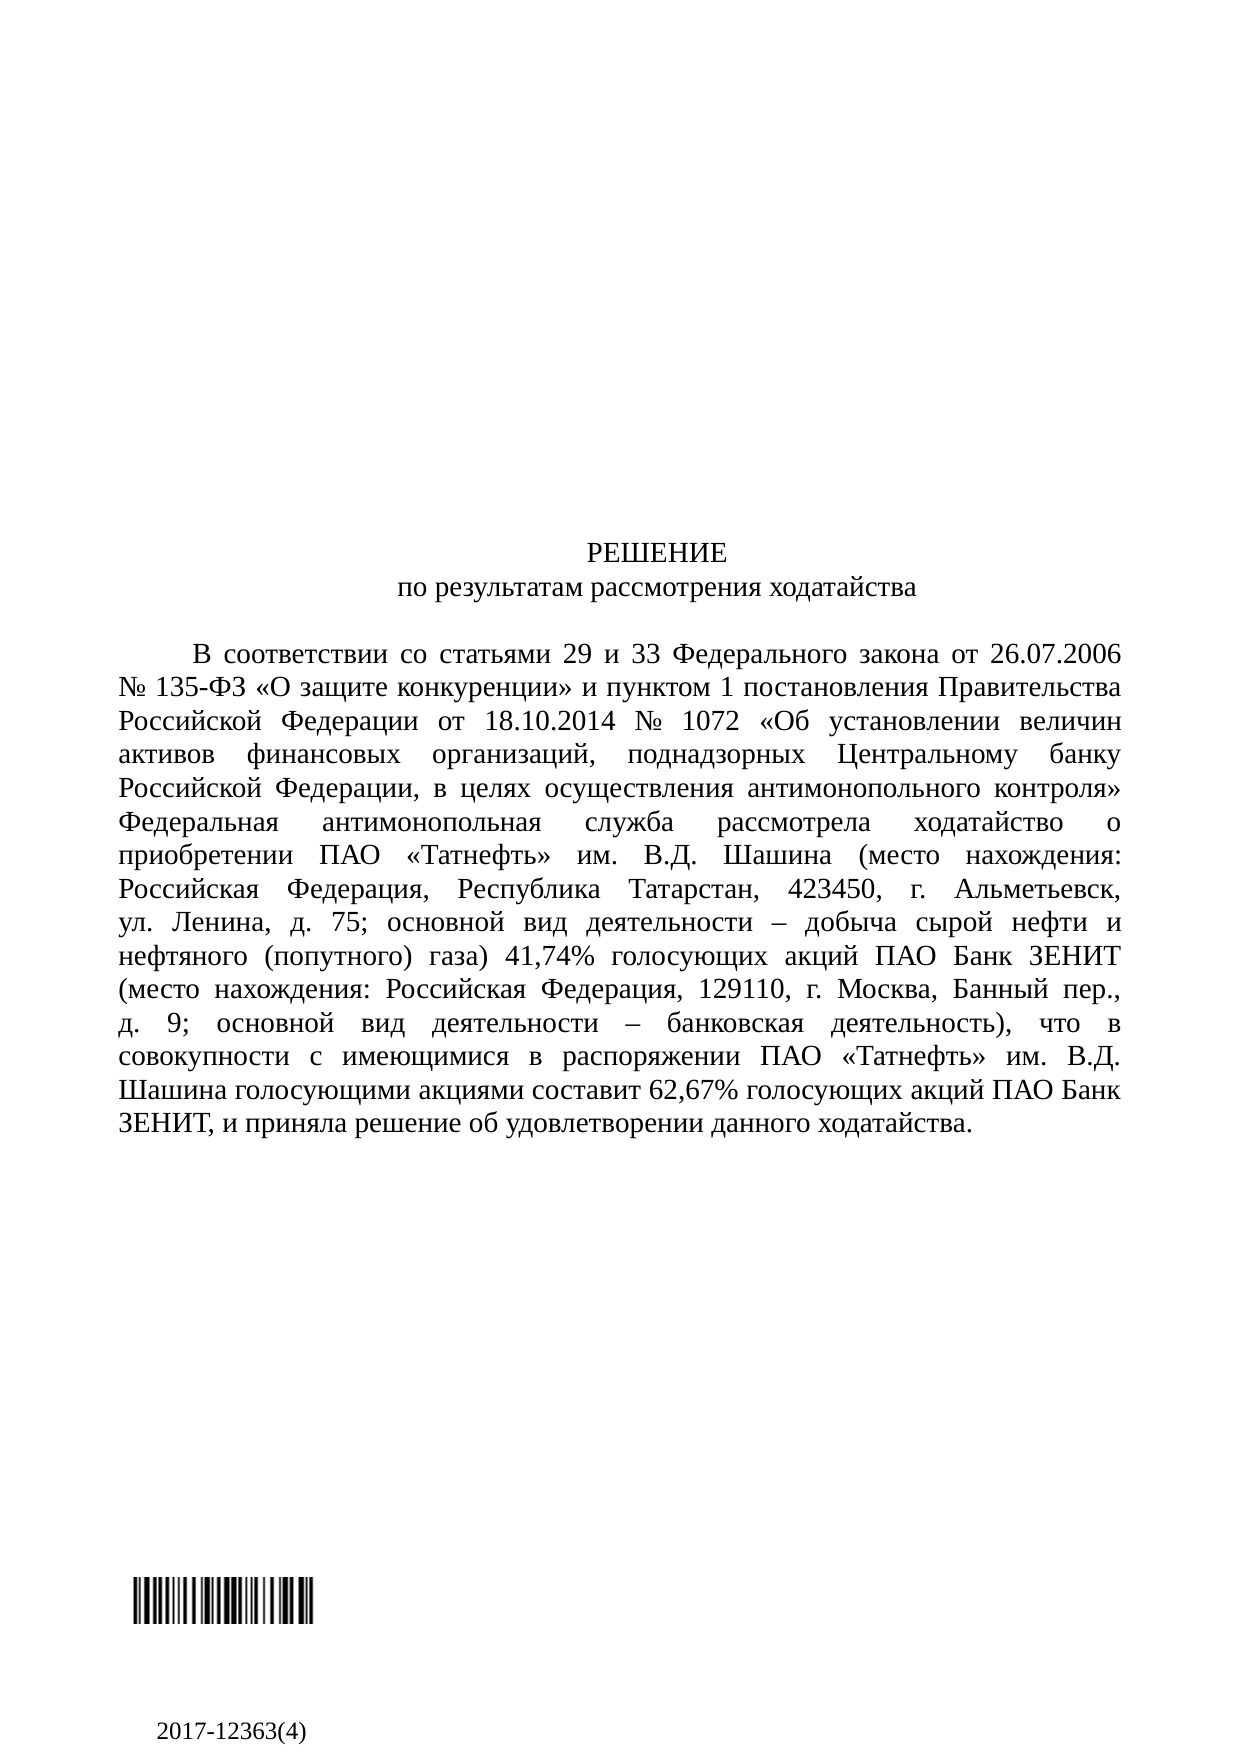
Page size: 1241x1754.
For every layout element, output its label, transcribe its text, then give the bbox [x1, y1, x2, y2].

picture [118, 1577, 331, 1624]
table_cell [667, 357, 1106, 468]
text РЕШЕНИЕ [118, 535, 1122, 569]
table_header [667, 118, 1106, 357]
text по результатам рассмотрения ходатайства [118, 569, 1122, 602]
table_header [117, 118, 667, 357]
text В соответствии со статьями 29 и 33 Федерального закона от 26.07.2006 № 135-ФЗ «О защите конкуренции» и пунктом 1 постановления Правительства Российской Федерации от 18.10.2014 № 1072 «Об установлении величин активов финансовых организаций, поднадзорных Центральному банку Российской Федерации, в целях осуществления антимонопольного контроля» Федеральная антимонопольная служба рассмотрела ходатайство о приобретении ПАО «Татнефть» им. В.Д. Шашина (место нахождения: Российская Федерация, Республика Татарстан, 423450, г. Альметьевск, ул. Ленина, д. 75; основной вид деятельности – добыча сырой нефти и нефтяного (попутного) газа) 41,74% голосующих акций ПАО Банк ЗЕНИТ (место нахождения: Российская Федерация, 129110, г. Москва, Банный пер., д. 9; основной вид деятельности – банковская деятельность), что в совокупности с имеющимися в распоряжении ПАО «Татнефть» им. В.Д. Шашина голосующими акциями составит 62,67% голосующих акций ПАО Банк ЗЕНИТ, и приняла решение об удовлетворении данного ходатайства. [118, 636, 1122, 1139]
table_cell [117, 357, 667, 468]
